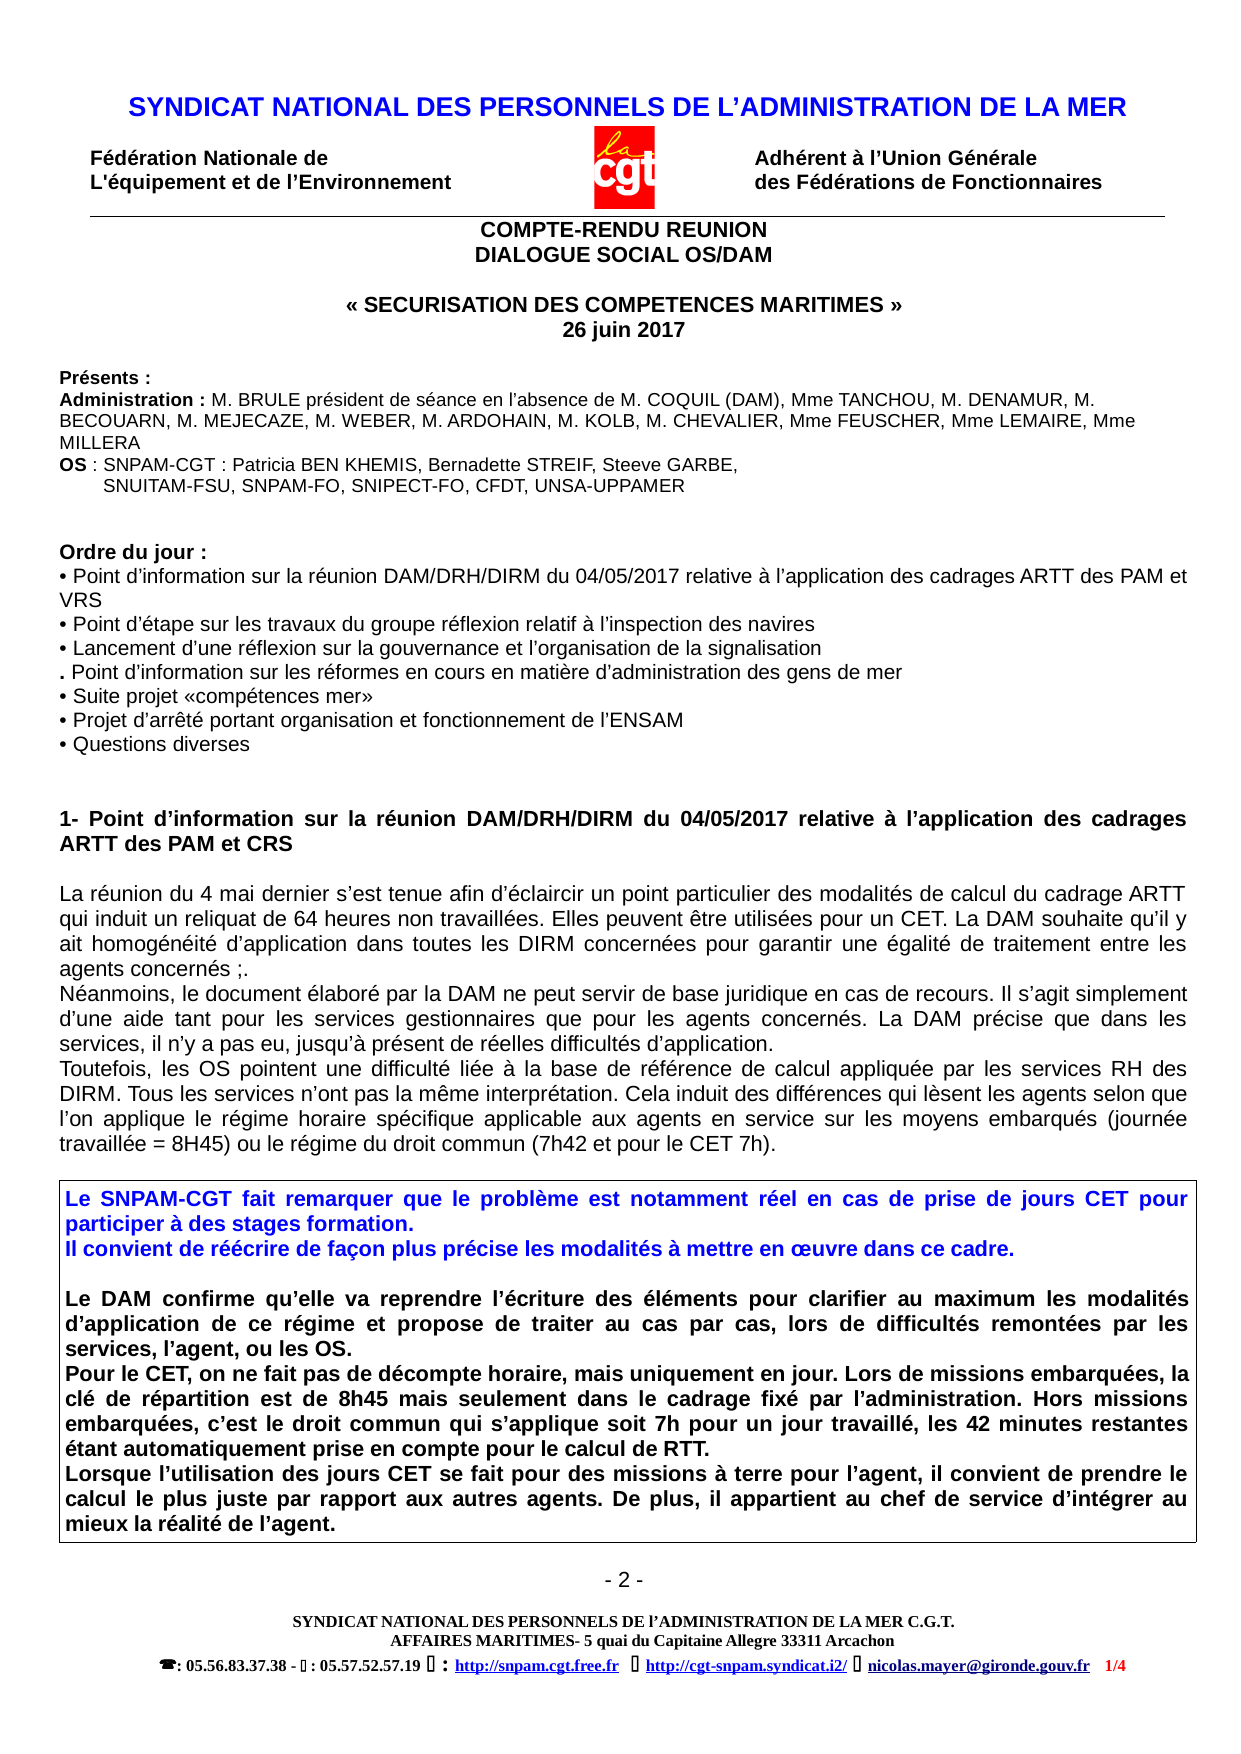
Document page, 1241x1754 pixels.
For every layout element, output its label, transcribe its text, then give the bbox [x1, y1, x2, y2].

text • Lancement d’une réflexion sur la gouvernance et l’organisation de la signalisation [59, 636, 1196, 660]
text • Point d’information sur la réunion DAM/DRH/DIRM du 04/05/2017 relative à l’application des cadrages ARTT des PAM et VRS [59, 564, 1188, 612]
text SNUITAM-FSU, SNPAM-FO, SNIPECT-FO, CFDT, UNSA-UPPAMER [59, 475, 1188, 497]
text • Suite projet «compétences mer» [59, 684, 1196, 708]
text Toutefois, les OS pointent une difficulté liée à la base de référence de calcul appliquée par les services RH des DIRM. Tous les services n’ont pas la même interprétation. Cela induit des différences qui lèsent les agents selon que l’on applique le régime horaire spécifique applicable aux agents en service sur les moyens embarqués (journée travaillée = 8H45) ou le régime du droit commun (7h42 et pour le CET 7h). [59, 1055, 1188, 1155]
table_cell [495, 210, 754, 216]
text DIALOGUE SOCIAL OS/DAM [59, 242, 1188, 267]
text • Point d’étape sur les travaux du groupe réflexion relatif à l’inspection des navires [59, 612, 1196, 636]
text La réunion du 4 mai dernier s’est tenue afin d’éclaircir un point particulier des modalités de calcul du cadrage ARTT qui induit un reliquat de 64 heures non travaillées. Elles peuvent être utilisées pour un CET. La DAM souhaite qu’il y ait homogénéité d’application dans toutes les DIRM concernées pour garantir une égalité de traitement entre les agents concernés ;. [59, 880, 1188, 980]
text 1- Point d’information sur la réunion DAM/DRH/DIRM du 04/05/2017 relative à l’application des cadrages ARTT des PAM et CRS [59, 805, 1188, 855]
text . Point d’information sur les réformes en cours en matière d’administration des gens de mer [59, 660, 1196, 684]
table_header [495, 122, 754, 210]
text Néanmoins, le document élaboré par la DAM ne peut servir de base juridique en cas de recours. Il s’agit simplement d’une aide tant pour les services gestionnaires que pour les agents concernés. La DAM précise que dans les services, il n’y a pas eu, jusqu’à présent de réelles difficultés d’application. [59, 980, 1188, 1055]
table_header Adhérent à l’Union Générale des Fédérations de Fonctionnaires [754, 122, 1165, 210]
text COMPTE-RENDU REUNION [59, 217, 1188, 242]
text • Projet d’arrêté portant organisation et fonctionnement de l’ENSAM [59, 708, 1196, 732]
text « SECURISATION DES COMPETENCES MARITIMES » [59, 292, 1188, 317]
text - 2 - [59, 1567, 1188, 1592]
table_header Le SNPAM-CGT fait remarquer que le problème est notamment réel en cas de prise de jours CET pour participer à des stages formation. Il convient de réécrire de façon plus précise les modalités à mettre en œuvre dans ce cadre. Le DAM confirme qu’elle va reprendre l’écriture des éléments pour clarifier au maximum les modalités d’application de ce régime et propose de traiter au cas par cas, lors de difficultés remontées par les services, l’agent, ou les OS. Pour le CET, on ne fait pas de décompte horaire, mais uniquement en jour. Lors de missions embarquées, la clé de répartition est de 8h45 mais seulement dans le cadrage fixé par l’administration. Hors missions embarquées, c’est le droit commun qui s’applique soit 7h pour un jour travaillé, les 42 minutes restantes étant automatiquement prise en compte pour le calcul de RTT. Lorsque l’utilisation des jours CET se fait pour des missions à terre pour l’agent, il convient de prendre le calcul le plus juste par rapport aux autres agents. De plus, il appartient au chef de service d’intégrer au mieux la réalité de l’agent. [60, 1181, 1196, 1542]
text 26 juin 2017 [59, 317, 1188, 342]
table_cell [90, 210, 495, 216]
text SYNDICAT NATIONAL DES PERSONNELS DE L’ADMINISTRATION DE LA MER [59, 91, 1196, 122]
table_cell [754, 210, 1165, 216]
text OS : SNPAM-CGT : Patricia BEN KHEMIS, Bernadette STREIF, Steeve GARBE, [59, 453, 1188, 475]
text Présents : [59, 367, 1188, 389]
table_header Fédération Nationale de L'équipement et de l’Environnement [90, 122, 495, 210]
text • Questions diverses [59, 732, 1196, 756]
text Ordre du jour : [59, 540, 1188, 564]
text Administration : M. BRULE président de séance en l’absence de M. COQUIL (DAM), Mme TANCHOU, M. DENAMUR, M. BECOUARN, M. MEJECAZE, M. WEBER, M. ARDOHAIN, M. KOLB, M. CHEVALIER, Mme FEUSCHER, Mme LEMAIRE, Mme MILLERA [59, 389, 1188, 453]
